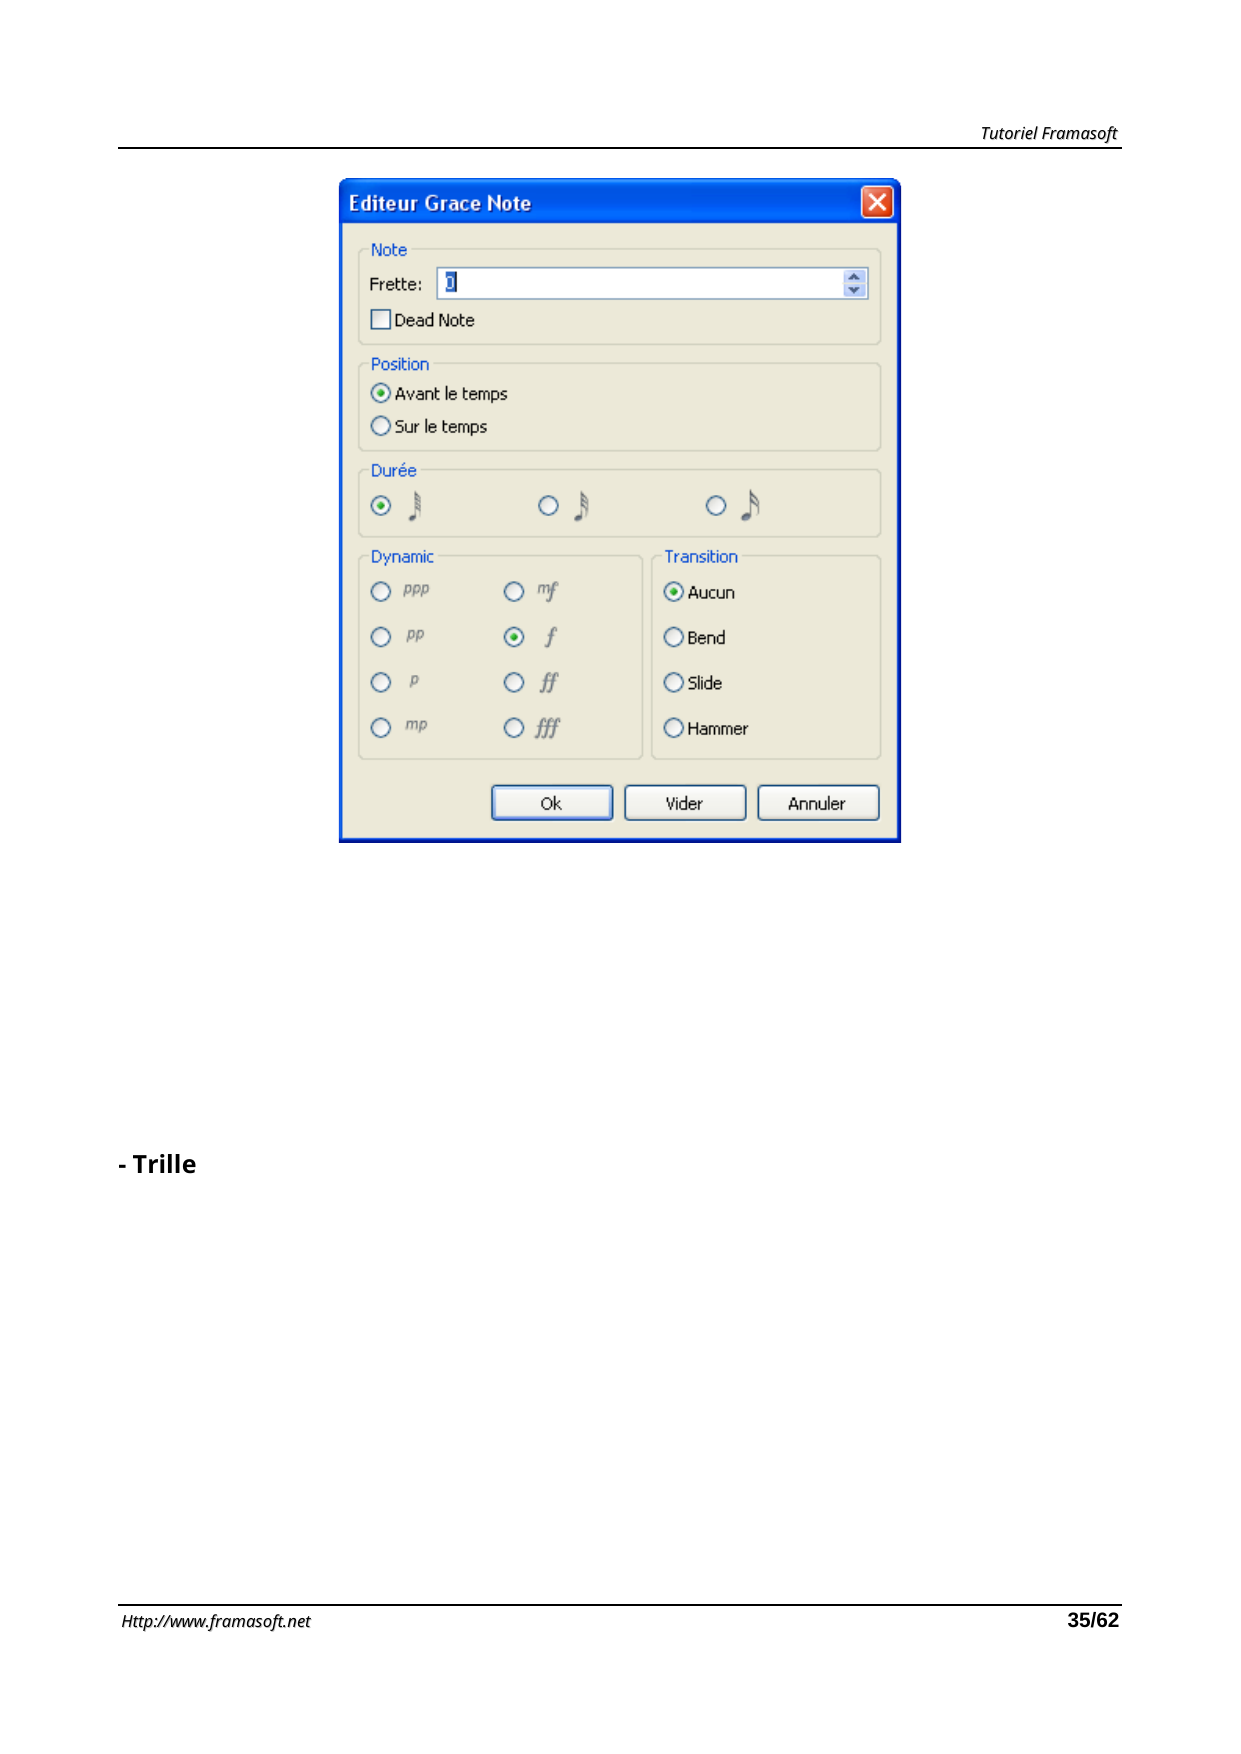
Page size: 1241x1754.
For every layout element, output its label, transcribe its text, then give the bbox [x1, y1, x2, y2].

text - Trille [118, 1146, 1122, 1180]
picture [338, 178, 902, 843]
